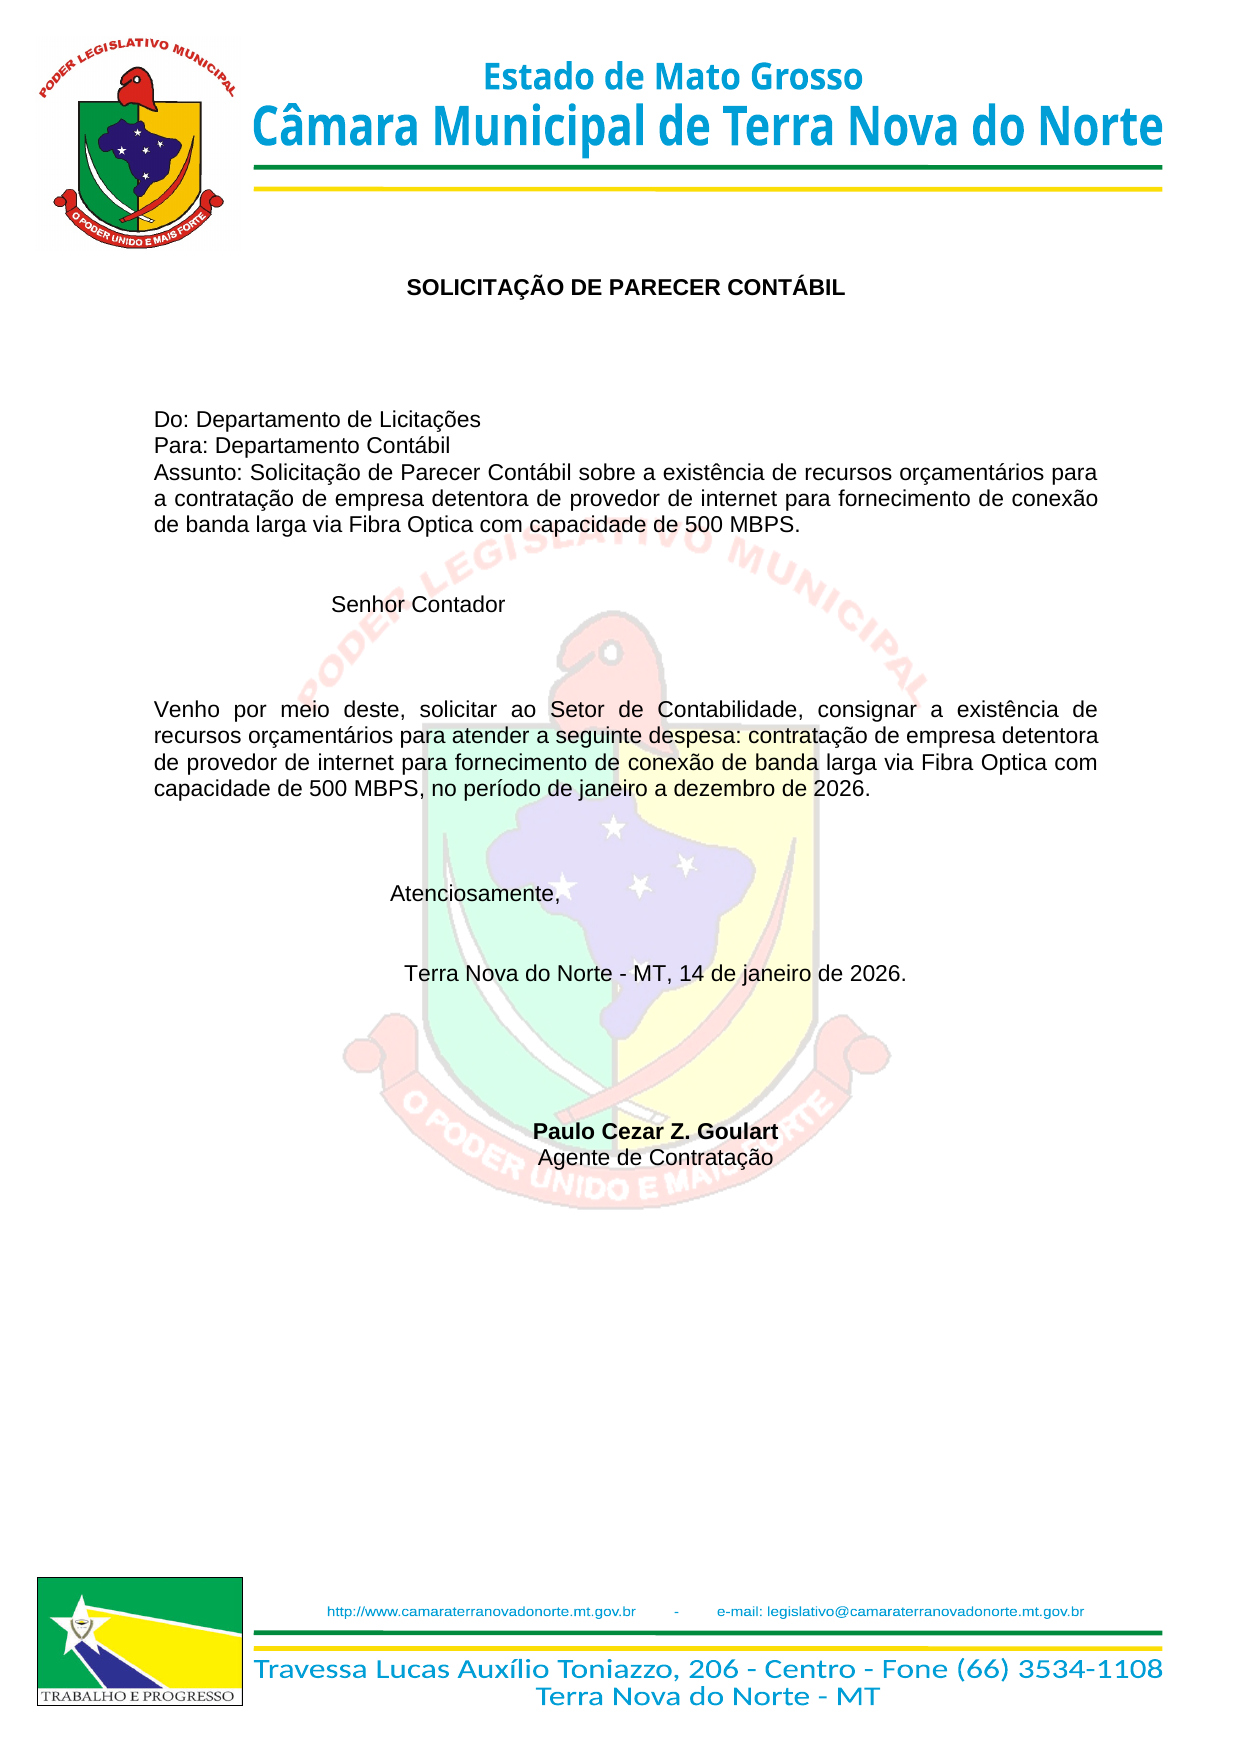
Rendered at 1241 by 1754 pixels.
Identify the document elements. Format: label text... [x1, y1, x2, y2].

text Para: Departamento Contábil [153, 432, 1098, 459]
picture [836, 1606, 849, 1613]
text Assunto: Solicitação de Parecer Contábil sobre a existência de recursos orçamentários para a contratação de empresa detentora de provedor de internet para fornecimento de conexão de banda larga via Fibra Optica com capacidade de 500 MBPS. [153, 459, 1099, 538]
text Terra Nova do Norte - MT, 14 de janeiro de 2026. [213, 959, 284, 986]
text Terra Nova do Norte - MT, 14 de janeiro de 2026. [947, 959, 1098, 986]
text Agente de Contratação [213, 1144, 284, 1170]
text Do: Departamento de Licitações [153, 406, 1098, 432]
text SOLICITAÇÃO DE PARECER CONTÁBIL [153, 274, 1098, 301]
text Atenciosamente, [947, 880, 1098, 907]
text Venho por meio deste, solicitar ao Setor de Contabilidade, consignar a existência de recursos orçamentários para atender a seguinte despesa: contratação de empresa detentora de provedor de internet para fornecimento de conexão de banda larga via Fibra Optica com capacidade de 500 MBPS, no período de janeiro a dezembro de 2026. [153, 696, 284, 801]
text Paulo Cezar Z. Goulart [947, 1118, 1098, 1144]
text Venho por meio deste, solicitar ao Setor de Contabilidade, consignar a existência de recursos orçamentários para atender a seguinte despesa: contratação de empresa detentora de provedor de internet para fornecimento de conexão de banda larga via Fibra Optica com capacidade de 500 MBPS, no período de janeiro a dezembro de 2026. [947, 696, 1099, 801]
picture [35, 36, 241, 251]
text Atenciosamente, [213, 880, 284, 907]
text Senhor Contador [153, 591, 284, 617]
text Senhor Contador [947, 591, 1098, 617]
text Paulo Cezar Z. Goulart [213, 1118, 284, 1144]
text Agente de Contratação [947, 1144, 1098, 1170]
picture [38, 1578, 242, 1705]
